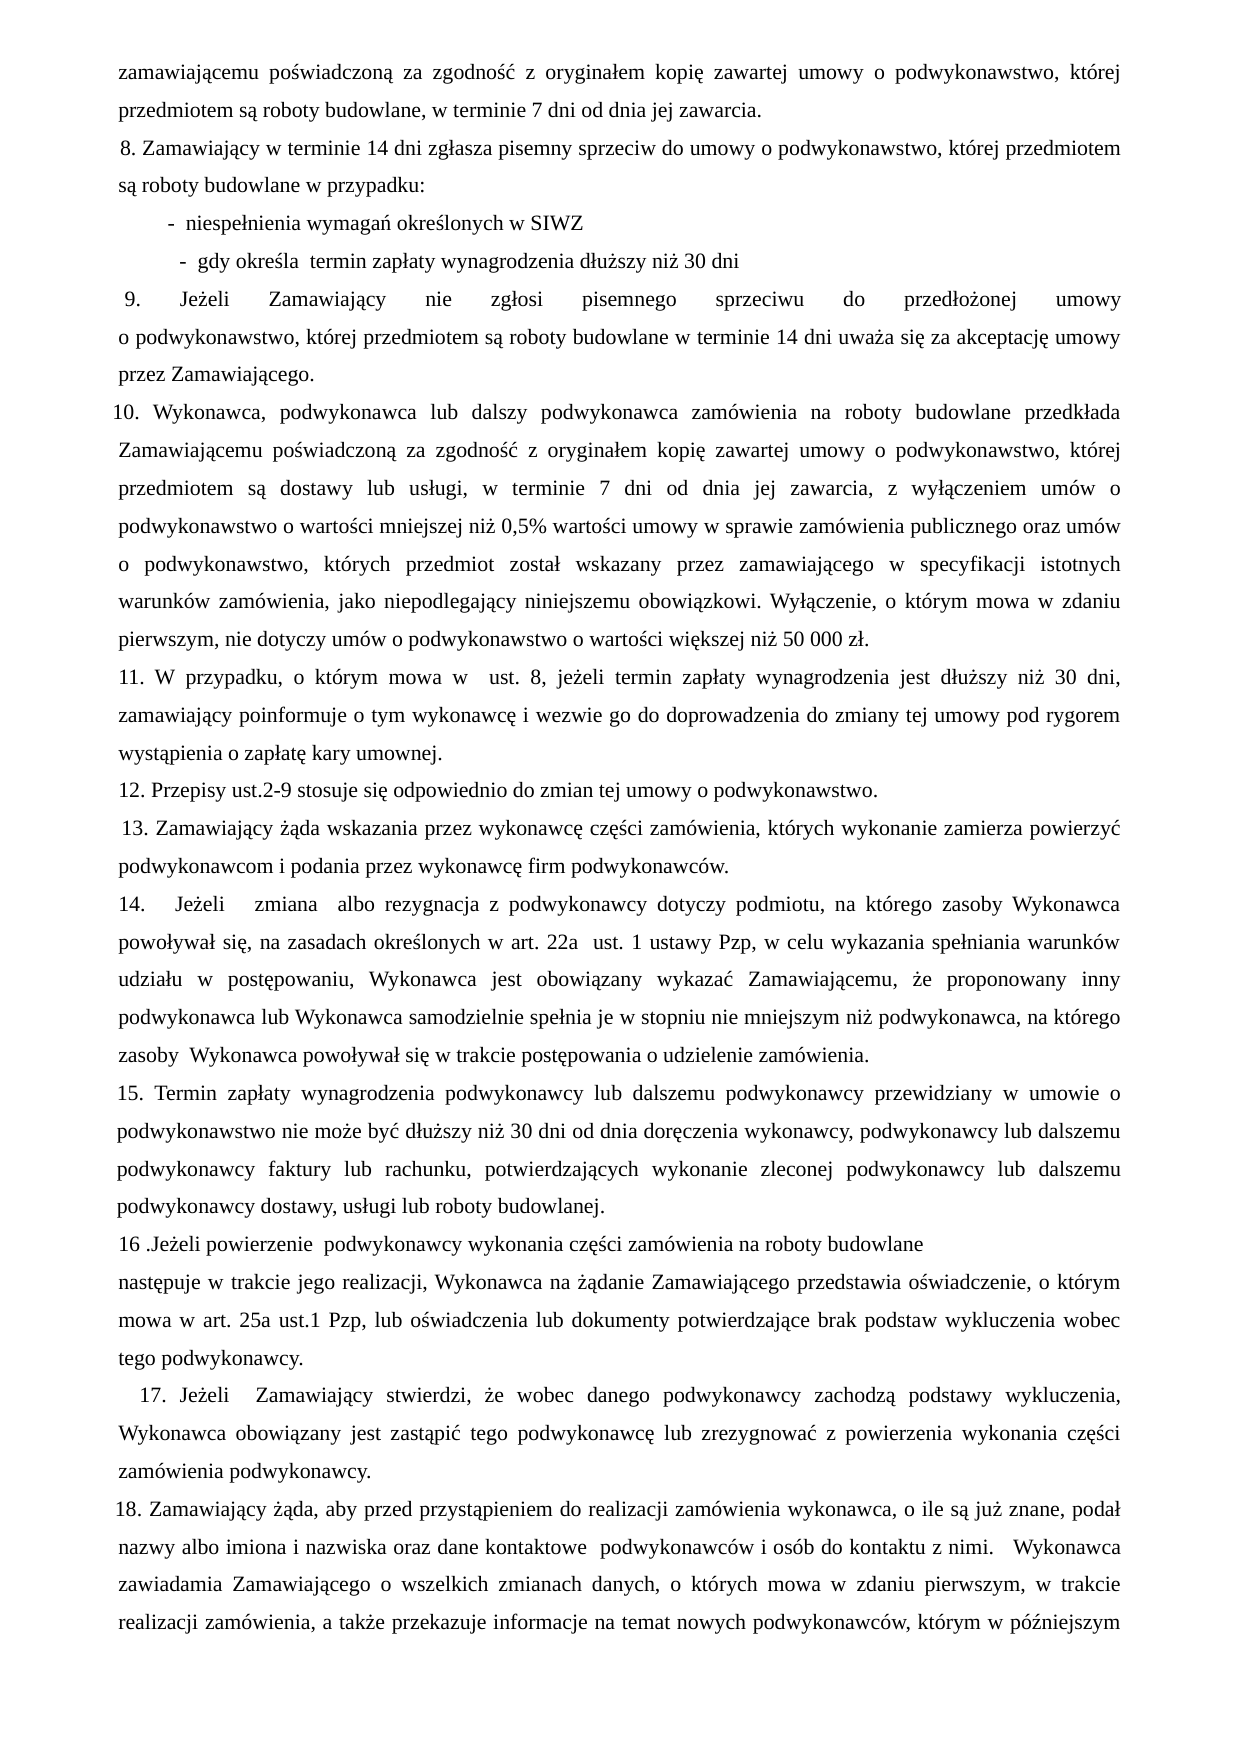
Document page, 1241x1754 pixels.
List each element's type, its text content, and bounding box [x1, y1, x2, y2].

text następuje w trakcie jego realizacji, Wykonawca na żądanie Zamawiającego przedstawia oświadczenie, o którym mowa w art. 25a ust.1 Pzp, lub oświadczenia lub dokumenty potwierdzające brak podstaw wykluczenia wobec tego podwykonawcy. [118, 1269, 1122, 1370]
text 8. Zamawiający w terminie 14 dni zgłasza pisemny sprzeciw do umowy o podwykonawstwo, której przedmiotem są roboty budowlane w przypadku: [118, 134, 1122, 198]
text 9. Jeżeli Zamawiający nie zgłosi pisemnego sprzeciwu do przedłożonej umowy o podwykonawstwo, której przedmiotem są roboty budowlane w terminie 14 dni uważa się za akceptację umowy przez Zamawiającego. [85, 286, 1122, 387]
text 11. W przypadku, o którym mowa w ust. 8, jeżeli termin zapłaty wynagrodzenia jest dłuższy niż 30 dni, zamawiający poinformuje o tym wykonawcę i wezwie go do doprowadzenia do zmiany tej umowy pod rygorem wystąpienia o zapłatę kary umownej. [118, 664, 1122, 765]
text 18. Zamawiający żąda, aby przed przystąpieniem do realizacji zamówienia wykonawca, o ile są już znane, podał nazwy albo imiona i nazwiska oraz dane kontaktowe podwykonawców i osób do kontaktu z nimi. Wykonawca zawiadamia Zamawiającego o wszelkich zmianach danych, o których mowa w zdaniu pierwszym, w trakcie realizacji zamówienia, a także przekazuje informacje na temat nowych podwykonawców, którym w późniejszym [87, 1496, 1122, 1634]
text zamawiającemu poświadczoną za zgodność z oryginałem kopię zawartej umowy o podwykonawstwo, której przedmiotem są roboty budowlane, w terminie 7 dni od dnia jej zawarcia. [118, 59, 1122, 122]
text 13. Zamawiający żąda wskazania przez wykonawcę części zamówienia, których wykonanie zamierza powierzyć podwykonawcom i podania przez wykonawcę firm podwykonawców. [118, 815, 1122, 878]
text 16 .Jeżeli powierzenie podwykonawcy wykonania części zamówienia na roboty budowlane [118, 1231, 1122, 1256]
text 12. Przepisy ust.2-9 stosuje się odpowiednio do zmian tej umowy o podwykonawstwo. [118, 777, 1122, 803]
text 10. Wykonawca, podwykonawca lub dalszy podwykonawca zamówienia na roboty budowlane przedkłada Zamawiającemu poświadczoną za zgodność z oryginałem kopię zawartej umowy o podwykonawstwo, której przedmiotem są dostawy lub usługi, w terminie 7 dni od dnia jej zawarcia, z wyłączeniem umów o podwykonawstwo o wartości mniejszej niż 0,5% wartości umowy w sprawie zamówienia publicznego oraz umów o podwykonawstwo, których przedmiot został wskazany przez zamawiającego w specyfikacji istotnych warunków zamówienia, jako niepodlegający niniejszemu obowiązkowi. Wyłączenie, o którym mowa w zdaniu pierwszym, nie dotyczy umów o podwykonawstwo o wartości większej niż 50 000 zł. [85, 399, 1122, 651]
text - gdy określa termin zapłaty wynagrodzenia dłuższy niż 30 dni [157, 248, 1122, 273]
text - niespełnienia wymagań określonych w SIWZ [118, 210, 1122, 235]
text 17. Jeżeli Zamawiający stwierdzi, że wobec danego podwykonawcy zachodzą podstawy wykluczenia, Wykonawca obowiązany jest zastąpić tego podwykonawcę lub zrezygnować z powierzenia wykonania części zamówienia podwykonawcy. [87, 1382, 1122, 1483]
text 14. Jeżeli zmiana albo rezygnacja z podwykonawcy dotyczy podmiotu, na którego zasoby Wykonawca powoływał się, na zasadach określonych w art. 22a ust. 1 ustawy Pzp, w celu wykazania spełniania warunków udziału w postępowaniu, Wykonawca jest obowiązany wykazać Zamawiającemu, że proponowany inny podwykonawca lub Wykonawca samodzielnie spełnia je w stopniu nie mniejszym niż podwykonawca, na którego zasoby Wykonawca powoływał się w trakcie postępowania o udzielenie zamówienia. [87, 891, 1122, 1067]
text 15. Termin zapłaty wynagrodzenia podwykonawcy lub dalszemu podwykonawcy przewidziany w umowie o podwykonawstwo nie może być dłuższy niż 30 dni od dnia doręczenia wykonawcy, podwykonawcy lub dalszemu podwykonawcy faktury lub rachunku, potwierdzających wykonanie zleconej podwykonawcy lub dalszemu podwykonawcy dostawy, usługi lub roboty budowlanej. [117, 1080, 1122, 1218]
